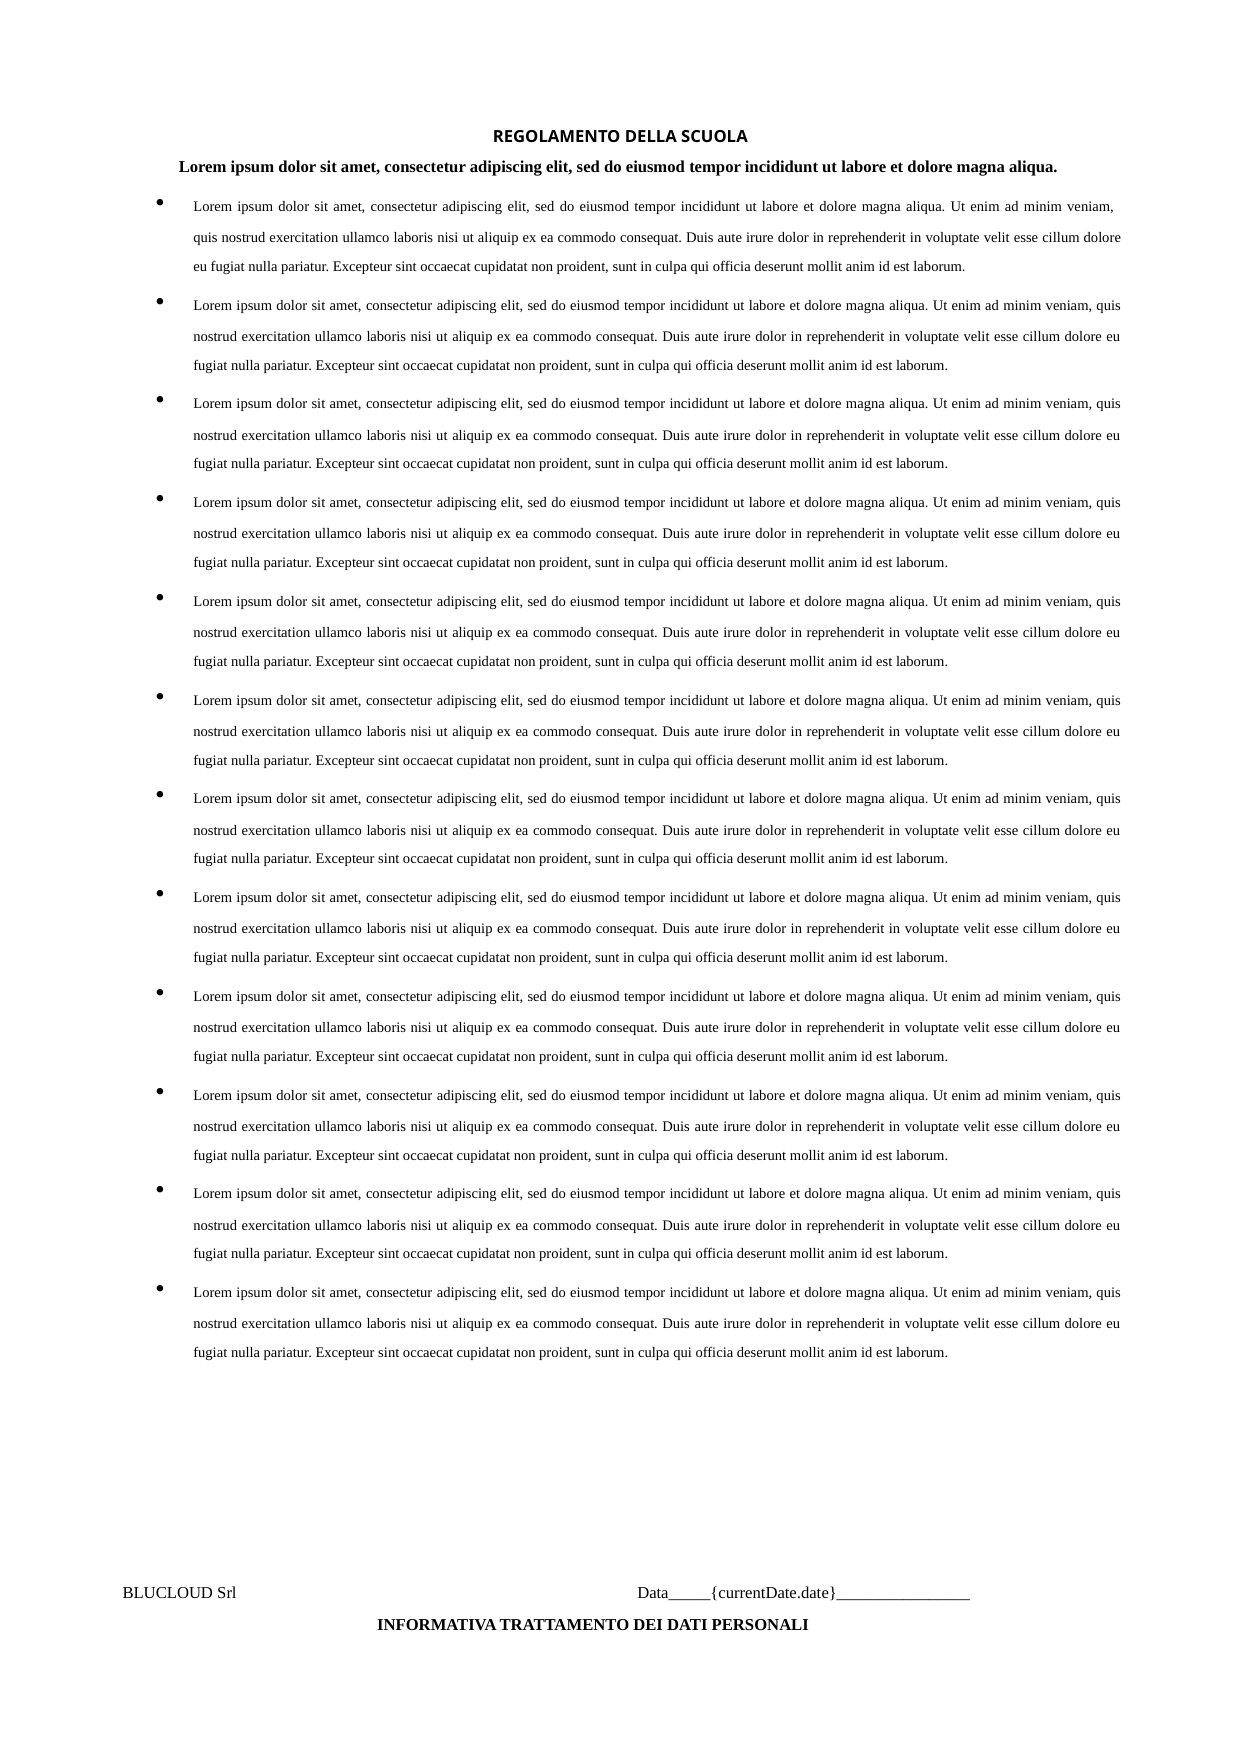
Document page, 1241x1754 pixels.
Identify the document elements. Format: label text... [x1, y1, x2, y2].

list Lorem ipsum dolor sit amet, consectetur adipiscing elit, sed do eiusmod tempor incididunt ut labore et dolore magna aliqua. Ut enim ad minim veniam, quis nostrud exercitation ullamco laboris nisi ut aliquip ex ea commodo consequat. Duis aute irure dolor in reprehenderit in voluptate velit esse cillum dolore eu fugiat nulla pariatur. Excepteur sint occaecat cupidatat non proident, sunt in culpa qui officia deserunt mollit anim id est laborum. [156, 682, 1122, 768]
text BLUCLOUD Srl Data_____{currentDate.date}________________ [118, 1545, 1122, 1602]
list Lorem ipsum dolor sit amet, consectetur adipiscing elit, sed do eiusmod tempor incididunt ut labore et dolore magna aliqua. Ut enim ad minim veniam, quis nostrud exercitation ullamco laboris nisi ut aliquip ex ea commodo consequat. Duis aute irure dolor in reprehenderit in voluptate velit esse cillum dolore eu fugiat nulla pariatur. Excepteur sint occaecat cupidatat non proident, sunt in culpa qui officia deserunt mollit anim id est laborum. [156, 583, 1122, 669]
list Lorem ipsum dolor sit amet, consectetur adipiscing elit, sed do eiusmod tempor incididunt ut labore et dolore magna aliqua. Ut enim ad minim veniam, quis nostrud exercitation ullamco laboris nisi ut aliquip ex ea commodo consequat. Duis aute irure dolor in reprehenderit in voluptate velit esse cillum dolore eu fugiat nulla pariatur. Excepteur sint occaecat cupidatat non proident, sunt in culpa qui officia deserunt mollit anim id est laborum. [156, 188, 1122, 274]
list Lorem ipsum dolor sit amet, consectetur adipiscing elit, sed do eiusmod tempor incididunt ut labore et dolore magna aliqua. Ut enim ad minim veniam, quis nostrud exercitation ullamco laboris nisi ut aliquip ex ea commodo consequat. Duis aute irure dolor in reprehenderit in voluptate velit esse cillum dolore eu fugiat nulla pariatur. Excepteur sint occaecat cupidatat non proident, sunt in culpa qui officia deserunt mollit anim id est laborum. [156, 1176, 1122, 1262]
list Lorem ipsum dolor sit amet, consectetur adipiscing elit, sed do eiusmod tempor incididunt ut labore et dolore magna aliqua. Ut enim ad minim veniam, quis nostrud exercitation ullamco laboris nisi ut aliquip ex ea commodo consequat. Duis aute irure dolor in reprehenderit in voluptate velit esse cillum dolore eu fugiat nulla pariatur. Excepteur sint occaecat cupidatat non proident, sunt in culpa qui officia deserunt mollit anim id est laborum. [156, 287, 1122, 373]
list Lorem ipsum dolor sit amet, consectetur adipiscing elit, sed do eiusmod tempor incididunt ut labore et dolore magna aliqua. Ut enim ad minim veniam, quis nostrud exercitation ullamco laboris nisi ut aliquip ex ea commodo consequat. Duis aute irure dolor in reprehenderit in voluptate velit esse cillum dolore eu fugiat nulla pariatur. Excepteur sint occaecat cupidatat non proident, sunt in culpa qui officia deserunt mollit anim id est laborum. [156, 386, 1122, 472]
text INFORMATIVA TRATTAMENTO DEI DATI PERSONALI [118, 1615, 1067, 1634]
list Lorem ipsum dolor sit amet, consectetur adipiscing elit, sed do eiusmod tempor incididunt ut labore et dolore magna aliqua. Ut enim ad minim veniam, quis nostrud exercitation ullamco laboris nisi ut aliquip ex ea commodo consequat. Duis aute irure dolor in reprehenderit in voluptate velit esse cillum dolore eu fugiat nulla pariatur. Excepteur sint occaecat cupidatat non proident, sunt in culpa qui officia deserunt mollit anim id est laborum. [156, 1274, 1122, 1361]
text Lorem ipsum dolor sit amet, consectetur adipiscing elit, sed do eiusmod tempor incididunt ut labore et dolore magna aliqua. [118, 147, 1122, 176]
list Lorem ipsum dolor sit amet, consectetur adipiscing elit, sed do eiusmod tempor incididunt ut labore et dolore magna aliqua. Ut enim ad minim veniam, quis nostrud exercitation ullamco laboris nisi ut aliquip ex ea commodo consequat. Duis aute irure dolor in reprehenderit in voluptate velit esse cillum dolore eu fugiat nulla pariatur. Excepteur sint occaecat cupidatat non proident, sunt in culpa qui officia deserunt mollit anim id est laborum. [156, 781, 1122, 867]
text REGOLAMENTO DELLA SCUOLA [118, 118, 1122, 147]
list Lorem ipsum dolor sit amet, consectetur adipiscing elit, sed do eiusmod tempor incididunt ut labore et dolore magna aliqua. Ut enim ad minim veniam, quis nostrud exercitation ullamco laboris nisi ut aliquip ex ea commodo consequat. Duis aute irure dolor in reprehenderit in voluptate velit esse cillum dolore eu fugiat nulla pariatur. Excepteur sint occaecat cupidatat non proident, sunt in culpa qui officia deserunt mollit anim id est laborum. [156, 879, 1122, 966]
list Lorem ipsum dolor sit amet, consectetur adipiscing elit, sed do eiusmod tempor incididunt ut labore et dolore magna aliqua. Ut enim ad minim veniam, quis nostrud exercitation ullamco laboris nisi ut aliquip ex ea commodo consequat. Duis aute irure dolor in reprehenderit in voluptate velit esse cillum dolore eu fugiat nulla pariatur. Excepteur sint occaecat cupidatat non proident, sunt in culpa qui officia deserunt mollit anim id est laborum. [156, 484, 1122, 571]
list Lorem ipsum dolor sit amet, consectetur adipiscing elit, sed do eiusmod tempor incididunt ut labore et dolore magna aliqua. Ut enim ad minim veniam, quis nostrud exercitation ullamco laboris nisi ut aliquip ex ea commodo consequat. Duis aute irure dolor in reprehenderit in voluptate velit esse cillum dolore eu fugiat nulla pariatur. Excepteur sint occaecat cupidatat non proident, sunt in culpa qui officia deserunt mollit anim id est laborum. [156, 1077, 1122, 1163]
list Lorem ipsum dolor sit amet, consectetur adipiscing elit, sed do eiusmod tempor incididunt ut labore et dolore magna aliqua. Ut enim ad minim veniam, quis nostrud exercitation ullamco laboris nisi ut aliquip ex ea commodo consequat. Duis aute irure dolor in reprehenderit in voluptate velit esse cillum dolore eu fugiat nulla pariatur. Excepteur sint occaecat cupidatat non proident, sunt in culpa qui officia deserunt mollit anim id est laborum. [156, 978, 1122, 1064]
